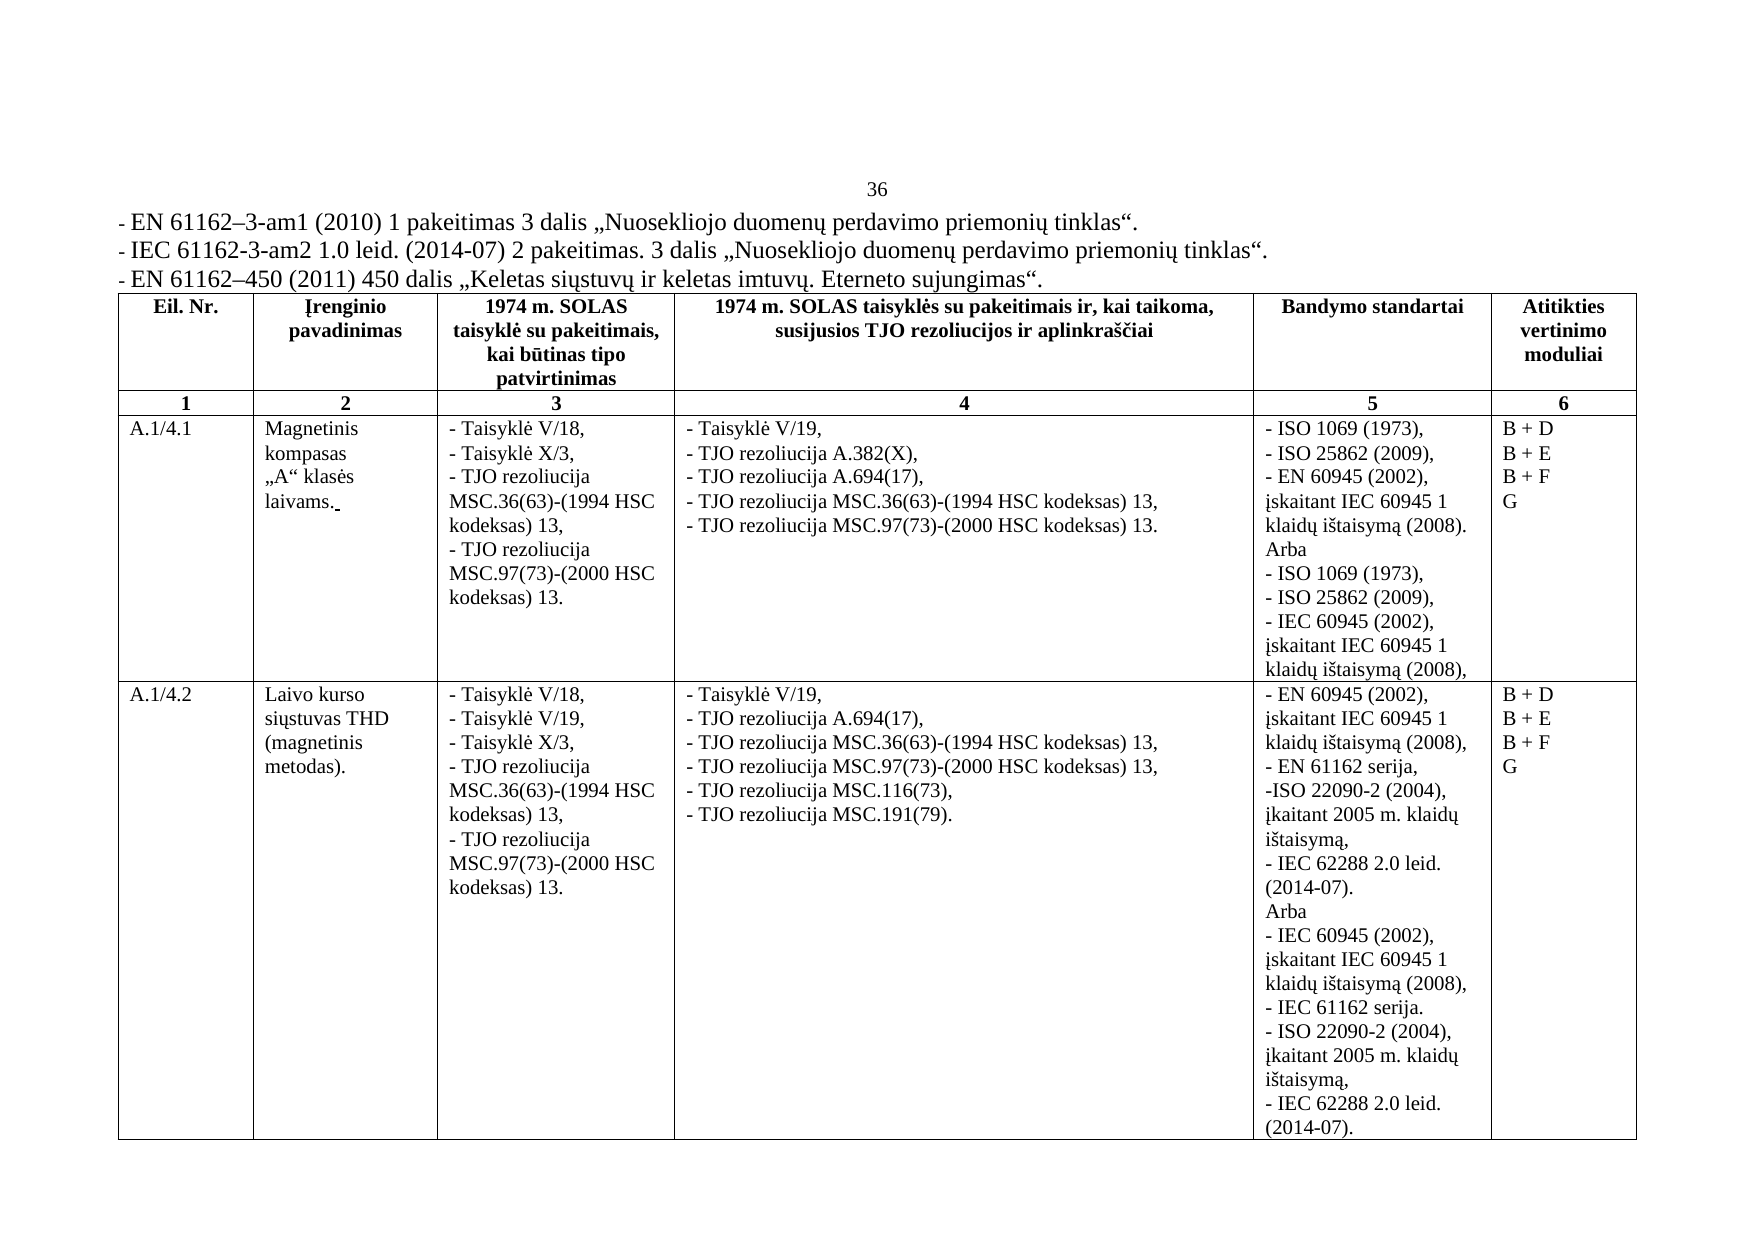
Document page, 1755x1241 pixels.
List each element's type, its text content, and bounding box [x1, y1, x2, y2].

table_cell - ISO 1069 (1973), - ISO 25862 (2009), - EN 60945 (2002), įskaitant IEC 60945 1 klaidų ištaisymą (2008). Arba - ISO 1069 (1973), - ISO 25862 (2009), - IEC 60945 (2002), įskaitant IEC 60945 1 klaidų ištaisymą (2008), [1254, 416, 1491, 681]
table_header Atitikties vertinimo moduliai [1492, 294, 1636, 390]
table_header Įrenginio pavadinimas [254, 294, 437, 390]
text - EN 61162–450 (2011) 450 dalis „Keletas siųstuvų ir keletas imtuvų. Eterneto sujungimas“. [118, 264, 1636, 293]
table_cell 1 [119, 391, 253, 415]
table_cell - Taisyklė V/19, - TJO rezoliucija A.694(17), - TJO rezoliucija MSC.36(63)-(1994 HSC kodeksas) 13, - TJO rezoliucija MSC.97(73)-(2000 HSC kodeksas) 13, - TJO rezoliucija MSC.116(73), - TJO rezoliucija MSC.191(79). [675, 682, 1253, 1139]
table_header 1974 m. SOLAS taisyklės su pakeitimais ir, kai taikoma, susijusios TJO rezoliucijos ir aplinkraščiai [675, 294, 1253, 390]
table_header 1974 m. SOLAS taisyklė su pakeitimais, kai būtinas tipo patvirtinimas [438, 294, 674, 390]
table_cell - Taisyklė V/18, - Taisyklė V/19, - Taisyklė X/3, - TJO rezoliucija MSC.36(63)-(1994 HSC kodeksas) 13, - TJO rezoliucija MSC.97(73)-(2000 HSC kodeksas) 13. [438, 682, 674, 1139]
table_cell - Taisyklė V/18, - Taisyklė X/3, - TJO rezoliucija MSC.36(63)-(1994 HSC kodeksas) 13, - TJO rezoliucija MSC.97(73)-(2000 HSC kodeksas) 13. [438, 416, 674, 681]
table_cell A.1/4.1 [119, 416, 253, 681]
table_cell 2 [254, 391, 437, 415]
table_cell 6 [1492, 391, 1636, 415]
table_cell 4 [675, 391, 1253, 415]
table_cell Laivo kurso siųstuvas THD (magnetinis metodas). [254, 682, 437, 1139]
table_header Eil. Nr. [119, 294, 253, 390]
table_cell 3 [438, 391, 674, 415]
table_cell B + D B + E B + F G [1492, 682, 1636, 1139]
table_cell 5 [1254, 391, 1491, 415]
table_cell A.1/4.2 [119, 682, 253, 1139]
table_cell - Taisyklė V/19, - TJO rezoliucija A.382(X), - TJO rezoliucija A.694(17), - TJO rezoliucija MSC.36(63)-(1994 HSC kodeksas) 13, - TJO rezoliucija MSC.97(73)-(2000 HSC kodeksas) 13. [675, 416, 1253, 681]
table_cell - EN 60945 (2002), įskaitant IEC 60945 1 klaidų ištaisymą (2008), - EN 61162 serija, -ISO 22090-2 (2004), įkaitant 2005 m. klaidų ištaisymą, - IEC 62288 2.0 leid. (2014-07). Arba - IEC 60945 (2002), įskaitant IEC 60945 1 klaidų ištaisymą (2008), - IEC 61162 serija. - ISO 22090-2 (2004), įkaitant 2005 m. klaidų ištaisymą, - IEC 62288 2.0 leid. (2014-07). [1254, 682, 1491, 1139]
table_header Bandymo standartai [1254, 294, 1491, 390]
table_cell B + D B + E B + F G [1492, 416, 1636, 681]
text - EN 61162–3-am1 (2010) 1 pakeitimas 3 dalis „Nuosekliojo duomenų perdavimo priemonių tinklas“. [118, 207, 1636, 235]
text - IEC 61162-3-am2 1.0 leid. (2014-07) 2 pakeitimas. 3 dalis „Nuosekliojo duomenų perdavimo priemonių tinklas“. [118, 235, 1636, 264]
table_cell Magnetinis kompasas „A“ klasės laivams. [254, 416, 437, 681]
